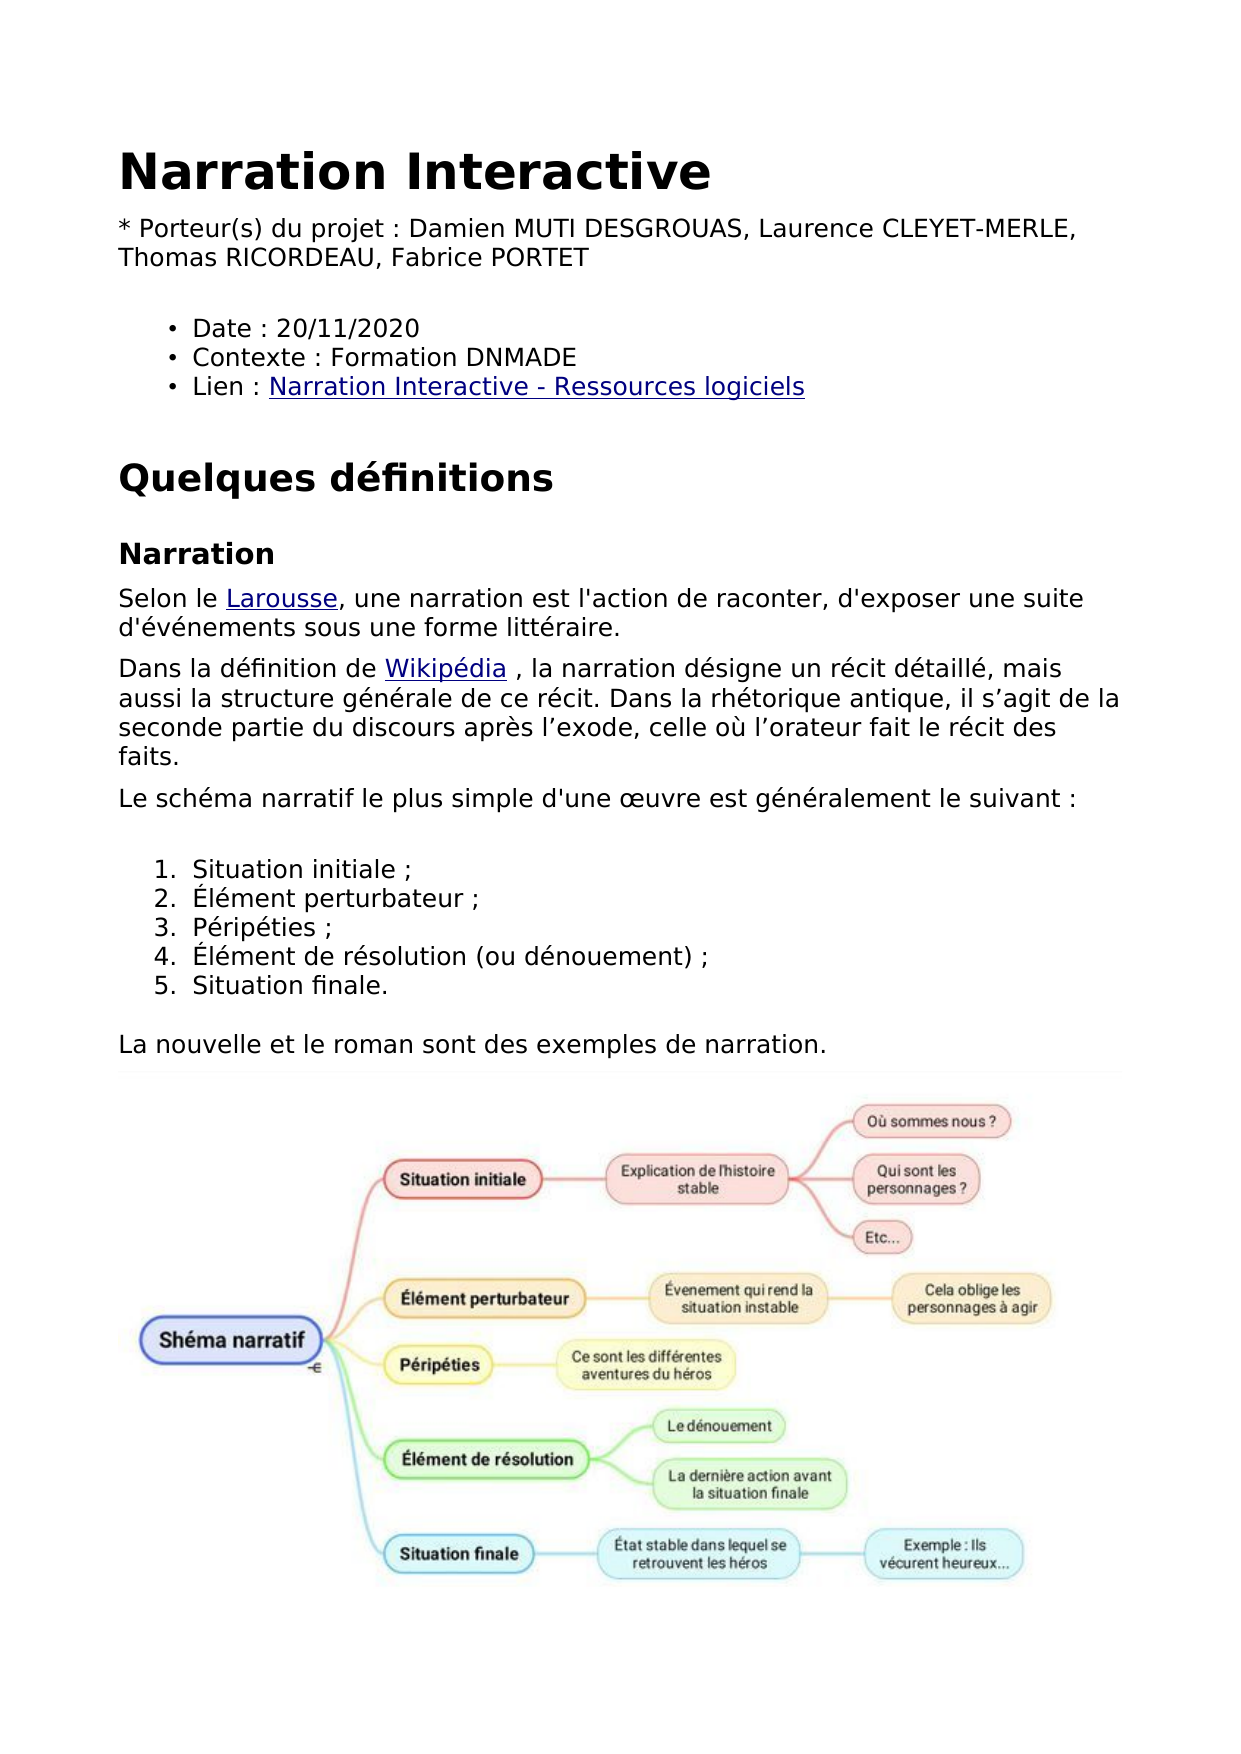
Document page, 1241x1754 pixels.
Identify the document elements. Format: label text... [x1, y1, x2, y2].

subtitle Narration [118, 537, 1122, 571]
list Lien : Narration Interactive - Ressources logiciels [177, 372, 1122, 402]
subtitle Narration Interactive [118, 143, 1122, 201]
list Péripéties ; [177, 913, 1122, 942]
text Le schéma narratif le plus simple d'une œuvre est généralement le suivant : [118, 784, 1122, 813]
list Élément perturbateur ; [177, 884, 1122, 913]
picture [118, 1071, 1123, 1628]
list Situation finale. [177, 972, 1122, 1001]
text La nouvelle et le roman sont des exemples de narration. [118, 1030, 1122, 1059]
list Élément de résolution (ou dénouement) ; [177, 942, 1122, 972]
list Date : 20/11/2020 [177, 314, 1122, 343]
list Situation initiale ; [177, 855, 1122, 884]
subtitle Quelques définitions [118, 456, 1122, 500]
text Dans la définition de Wikipédia , la narration désigne un récit détaillé, mais aussi la structure générale de ce récit. Dans la rhétorique antique, il s’agit de la seconde partie du discours après l’exode, celle où l’orateur fait le récit des faits. [118, 654, 1122, 771]
text * Porteur(s) du projet : Damien MUTI DESGROUAS, Laurence CLEYET-MERLE, Thomas RICORDEAU, Fabrice PORTET [118, 214, 1122, 272]
text Selon le Larousse, une narration est l'action de raconter, d'exposer une suite d'événements sous une forme littéraire. [118, 584, 1122, 642]
list Contexte : Formation DNMADE [177, 343, 1122, 372]
